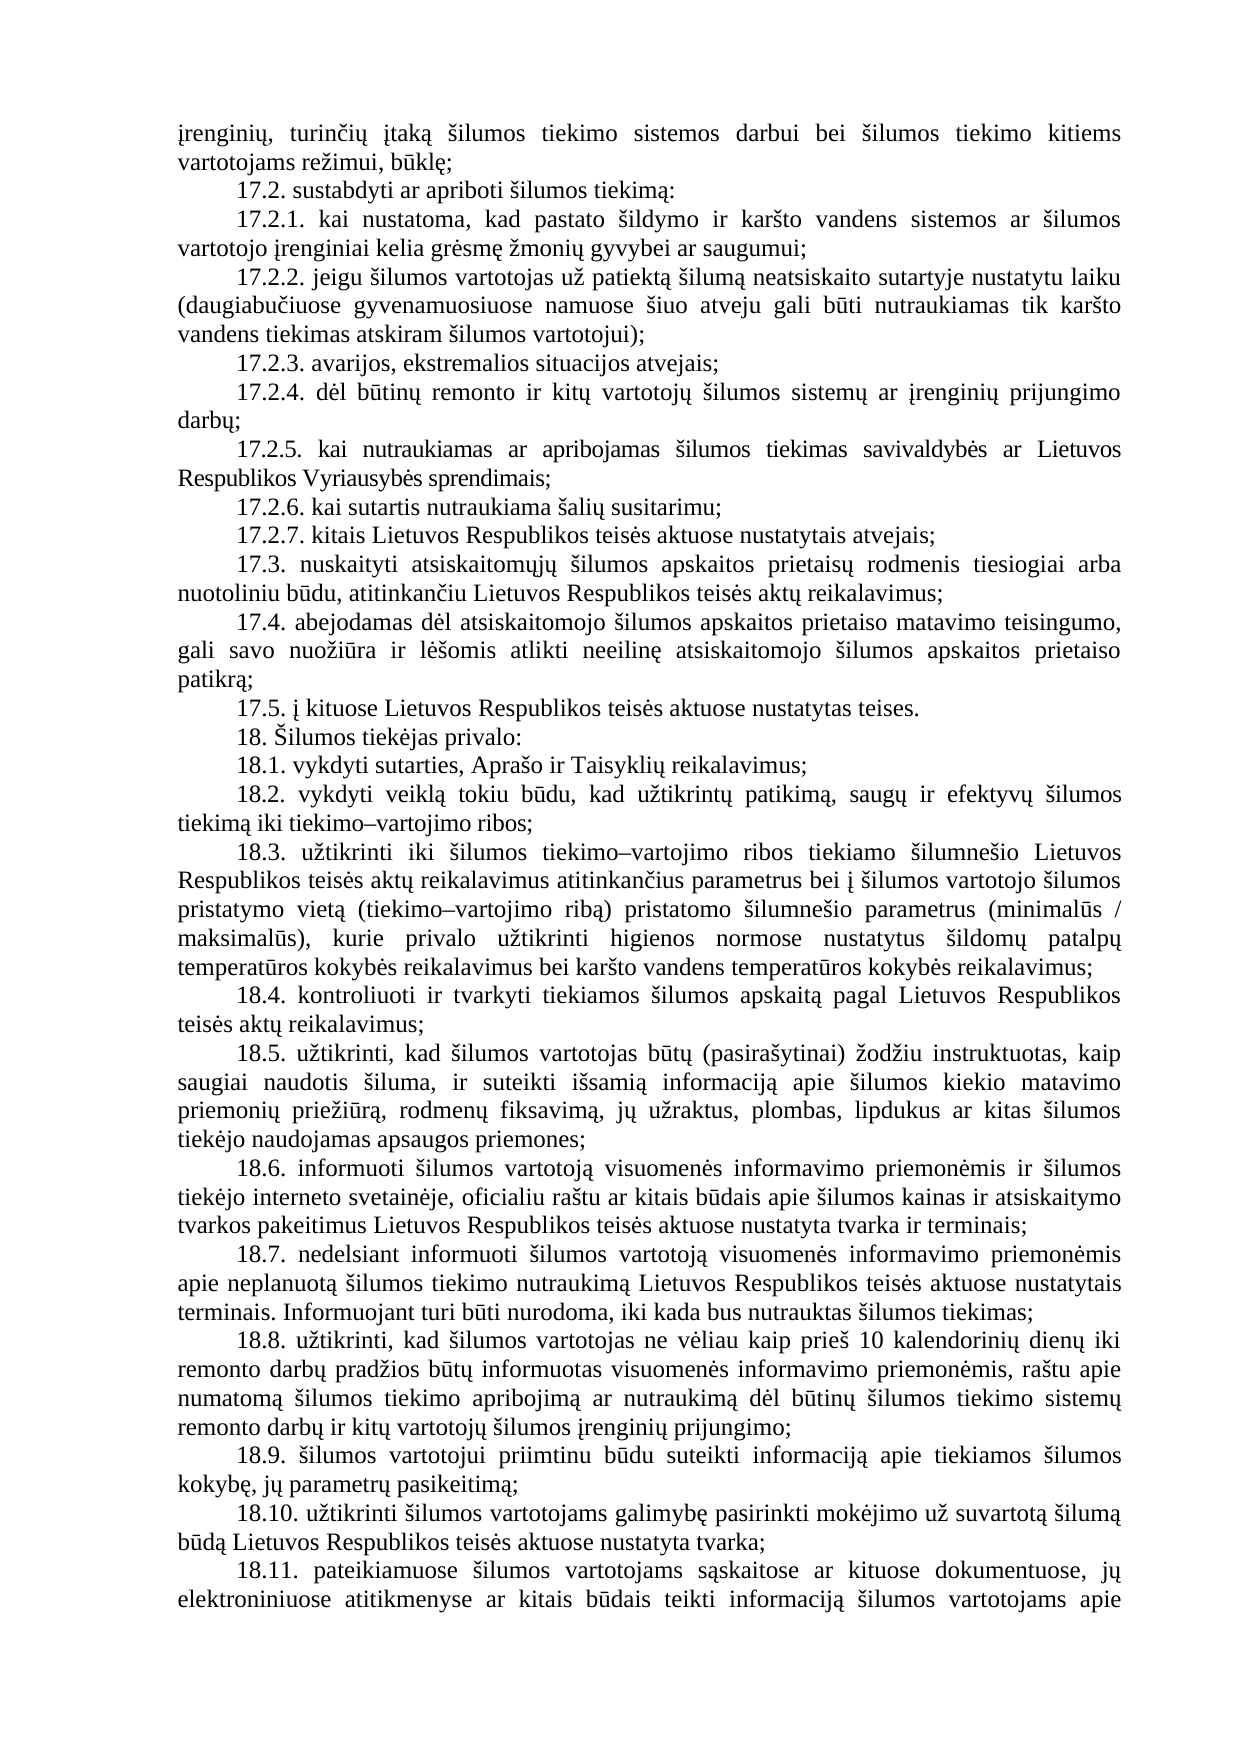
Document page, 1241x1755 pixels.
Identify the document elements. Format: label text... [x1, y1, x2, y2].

text 17.2.1. kai nustatoma, kad pastato šildymo ir karšto vandens sistemos ar šilumos vartotojo įrenginiai kelia grėsmę žmonių gyvybei ar saugumui; [177, 204, 1122, 262]
text 17.3. nuskaityti atsiskaitomųjų šilumos apskaitos prietaisų rodmenis tiesiogiai arba nuotoliniu būdu, atitinkančiu Lietuvos Respublikos teisės aktų reikalavimus; [177, 549, 1122, 607]
text 17.2.2. jeigu šilumos vartotojas už patiektą šilumą neatsiskaito sutartyje nustatytu laiku (daugiabučiuose gyvenamuosiuose namuose šiuo atveju gali būti nutraukiamas tik karšto vandens tiekimas atskiram šilumos vartotojui); [177, 262, 1122, 348]
text 18.1. vykdyti sutarties, Aprašo ir Taisyklių reikalavimus; [177, 751, 1122, 779]
text 18.2. vykdyti veiklą tokiu būdu, kad užtikrintų patikimą, saugų ir efektyvų šilumos tiekimą iki tiekimo–vartojimo ribos; [177, 779, 1122, 837]
text 18. Šilumos tiekėjas privalo: [177, 722, 1122, 751]
text 17.2.4. dėl būtinų remonto ir kitų vartotojų šilumos sistemų ar įrenginių prijungimo darbų; [177, 377, 1122, 434]
text 18.11. pateikiamuose šilumos vartotojams sąskaitose ar kituose dokumentuose, jų elektroniniuose atitikmenyse ar kitais būdais teikti informaciją šilumos vartotojams apie [177, 1556, 1122, 1613]
text 18.3. užtikrinti iki šilumos tiekimo–vartojimo ribos tiekiamo šilumnešio Lietuvos Respublikos teisės aktų reikalavimus atitinkančius parametrus bei į šilumos vartotojo šilumos pristatymo vietą (tiekimo–vartojimo ribą) pristatomo šilumnešio parametrus (minimalūs / maksimalūs), kurie privalo užtikrinti higienos normose nustatytus šildomų patalpų temperatūros kokybės reikalavimus bei karšto vandens temperatūros kokybės reikalavimus; [177, 837, 1122, 981]
text 17.2.3. avarijos, ekstremalios situacijos atvejais; [177, 348, 1122, 377]
text 17.4. abejodamas dėl atsiskaitomojo šilumos apskaitos prietaiso matavimo teisingumo, gali savo nuožiūra ir lėšomis atlikti neeilinę atsiskaitomojo šilumos apskaitos prietaiso patikrą; [177, 607, 1122, 693]
text 17.5. į kituose Lietuvos Respublikos teisės aktuose nustatytas teises. [177, 693, 1122, 722]
text 17.2. sustabdyti ar apriboti šilumos tiekimą: [177, 176, 1122, 204]
text 18.7. nedelsiant informuoti šilumos vartotoją visuomenės informavimo priemonėmis apie neplanuotą šilumos tiekimo nutraukimą Lietuvos Respublikos teisės aktuose nustatytais terminais. Informuojant turi būti nurodoma, iki kada bus nutrauktas šilumos tiekimas; [177, 1239, 1122, 1326]
text 18.8. užtikrinti, kad šilumos vartotojas ne vėliau kaip prieš 10 kalendorinių dienų iki remonto darbų pradžios būtų informuotas visuomenės informavimo priemonėmis, raštu apie numatomą šilumos tiekimo apribojimą ar nutraukimą dėl būtinų šilumos tiekimo sistemų remonto darbų ir kitų vartotojų šilumos įrenginių prijungimo; [177, 1326, 1122, 1441]
text 17.2.5. kai nutraukiamas ar apribojamas šilumos tiekimas savivaldybės ar Lietuvos Respublikos Vyriausybės sprendimais; [177, 434, 1122, 492]
text 18.6. informuoti šilumos vartotoją visuomenės informavimo priemonėmis ir šilumos tiekėjo interneto svetainėje, oficialiu raštu ar kitais būdais apie šilumos kainas ir atsiskaitymo tvarkos pakeitimus Lietuvos Respublikos teisės aktuose nustatyta tvarka ir terminais; [177, 1153, 1122, 1239]
text 17.2.7. kitais Lietuvos Respublikos teisės aktuose nustatytais atvejais; [177, 521, 1122, 549]
text 18.9. šilumos vartotojui priimtinu būdu suteikti informaciją apie tiekiamos šilumos kokybę, jų parametrų pasikeitimą; [177, 1441, 1122, 1498]
text 18.10. užtikrinti šilumos vartotojams galimybę pasirinkti mokėjimo už suvartotą šilumą būdą Lietuvos Respublikos teisės aktuose nustatyta tvarka; [177, 1498, 1122, 1556]
text 17.2.6. kai sutartis nutraukiama šalių susitarimu; [177, 492, 1122, 521]
text įrenginių, turinčių įtaką šilumos tiekimo sistemos darbui bei šilumos tiekimo kitiems vartotojams režimui, būklę; [177, 118, 1122, 176]
text 18.4. kontroliuoti ir tvarkyti tiekiamos šilumos apskaitą pagal Lietuvos Respublikos teisės aktų reikalavimus; [177, 981, 1122, 1038]
text 18.5. užtikrinti, kad šilumos vartotojas būtų (pasirašytinai) žodžiu instruktuotas, kaip saugiai naudotis šiluma, ir suteikti išsamią informaciją apie šilumos kiekio matavimo priemonių priežiūrą, rodmenų fiksavimą, jų užraktus, plombas, lipdukus ar kitas šilumos tiekėjo naudojamas apsaugos priemones; [177, 1038, 1122, 1153]
